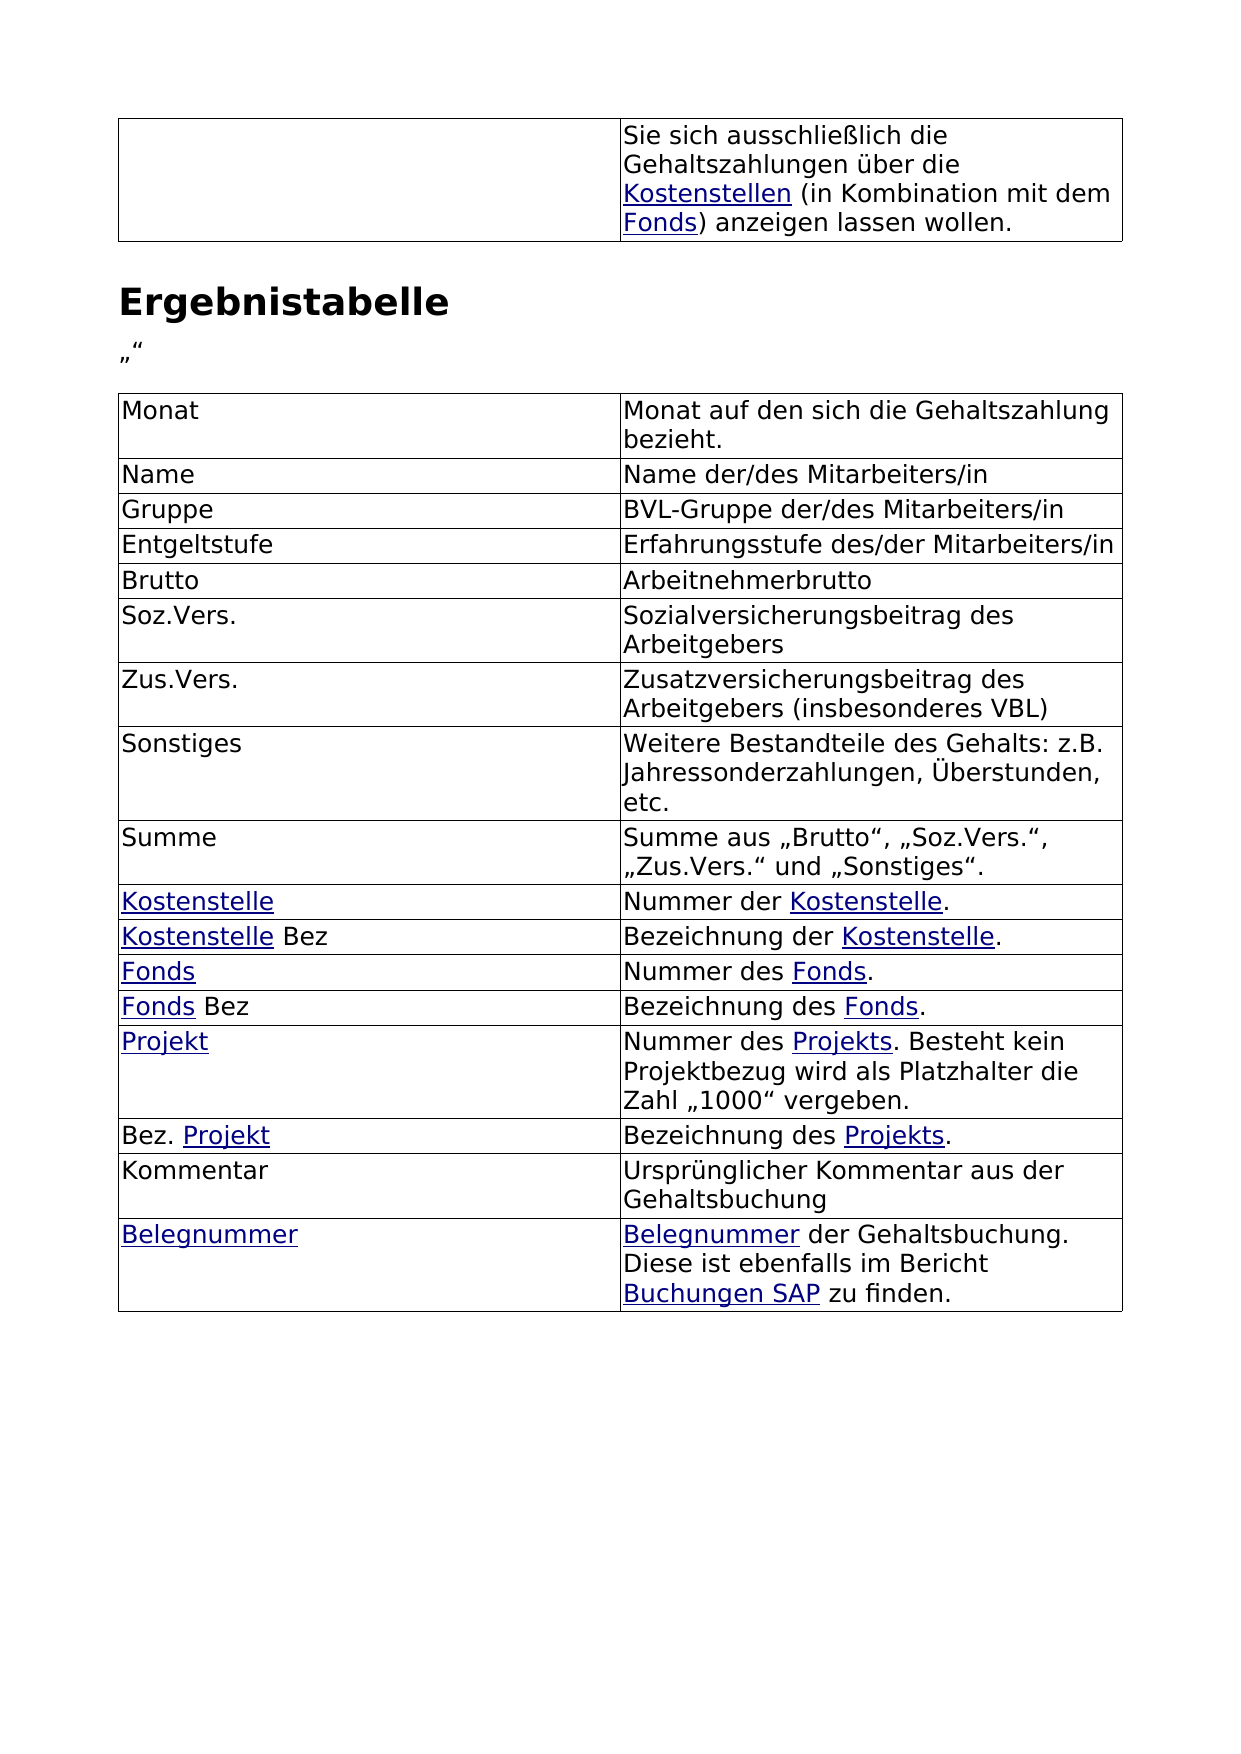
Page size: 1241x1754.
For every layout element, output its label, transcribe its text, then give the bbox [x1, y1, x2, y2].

table_header Monat auf den sich die Gehaltszahlung bezieht. [621, 394, 1122, 457]
table_cell Entgeltstufe [119, 529, 620, 563]
table_cell Name [119, 459, 620, 493]
table_cell Erfahrungsstufe des/der Mitarbeiters/in [621, 529, 1122, 563]
table_cell Belegnummer der Gehaltsbuchung. Diese ist ebenfalls im Bericht Buchungen SAP zu finden. [621, 1219, 1122, 1311]
table_cell Bezeichnung der Kostenstelle. [621, 920, 1122, 954]
table_cell Fonds [119, 955, 620, 989]
table_cell Belegnummer [119, 1219, 620, 1311]
table_header Monat [119, 394, 620, 457]
table_cell Kostenstelle Bez [119, 920, 620, 954]
table_cell Bezeichnung des Projekts. [621, 1119, 1122, 1153]
table_cell Nummer des Fonds. [621, 955, 1122, 989]
table_cell BVL-Gruppe der/des Mitarbeiters/in [621, 494, 1122, 528]
table_cell Gruppe [119, 494, 620, 528]
table_cell Summe aus „Brutto“, „Soz.Vers.“, „Zus.Vers.“ und „Sonstiges“. [621, 821, 1122, 884]
table_cell [119, 119, 620, 241]
table_cell Arbeitnehmerbrutto [621, 564, 1122, 598]
table_cell Nummer der Kostenstelle. [621, 885, 1122, 919]
table_cell Kommentar [119, 1154, 620, 1217]
table_cell Ursprünglicher Kommentar aus der Gehaltsbuchung [621, 1154, 1122, 1217]
table_cell Bez. Projekt [119, 1119, 620, 1153]
table_cell Name der/des Mitarbeiters/in [621, 459, 1122, 493]
table_cell Fonds Bez [119, 991, 620, 1024]
table_cell Kostenstelle [119, 885, 620, 919]
table_cell Nummer des Projekts. Besteht kein Projektbezug wird als Platzhalter die Zahl „1000“ vergeben. [621, 1026, 1122, 1118]
subtitle Ergebnistabelle [118, 281, 1122, 324]
table_cell Bezeichnung des Fonds. [621, 991, 1122, 1024]
table_cell Weitere Bestandteile des Gehalts: z.B. Jahressonderzahlungen, Überstunden, etc. [621, 727, 1122, 820]
table_cell Soz.Vers. [119, 599, 620, 662]
table_cell Sie sich ausschließlich die Gehaltszahlungen über die Kostenstellen (in Kombination mit dem Fonds) anzeigen lassen wollen. [621, 119, 1122, 241]
table_cell Sonstiges [119, 727, 620, 820]
table_cell Sozialversicherungsbeitrag des Arbeitgebers [621, 599, 1122, 662]
table_cell Zusatzversicherungsbeitrag des Arbeitgebers (insbesonderes VBL) [621, 663, 1122, 726]
text „“ [118, 337, 1122, 366]
table_cell Projekt [119, 1026, 620, 1118]
table_cell Brutto [119, 564, 620, 598]
table_cell Summe [119, 821, 620, 884]
table_cell Zus.Vers. [119, 663, 620, 726]
